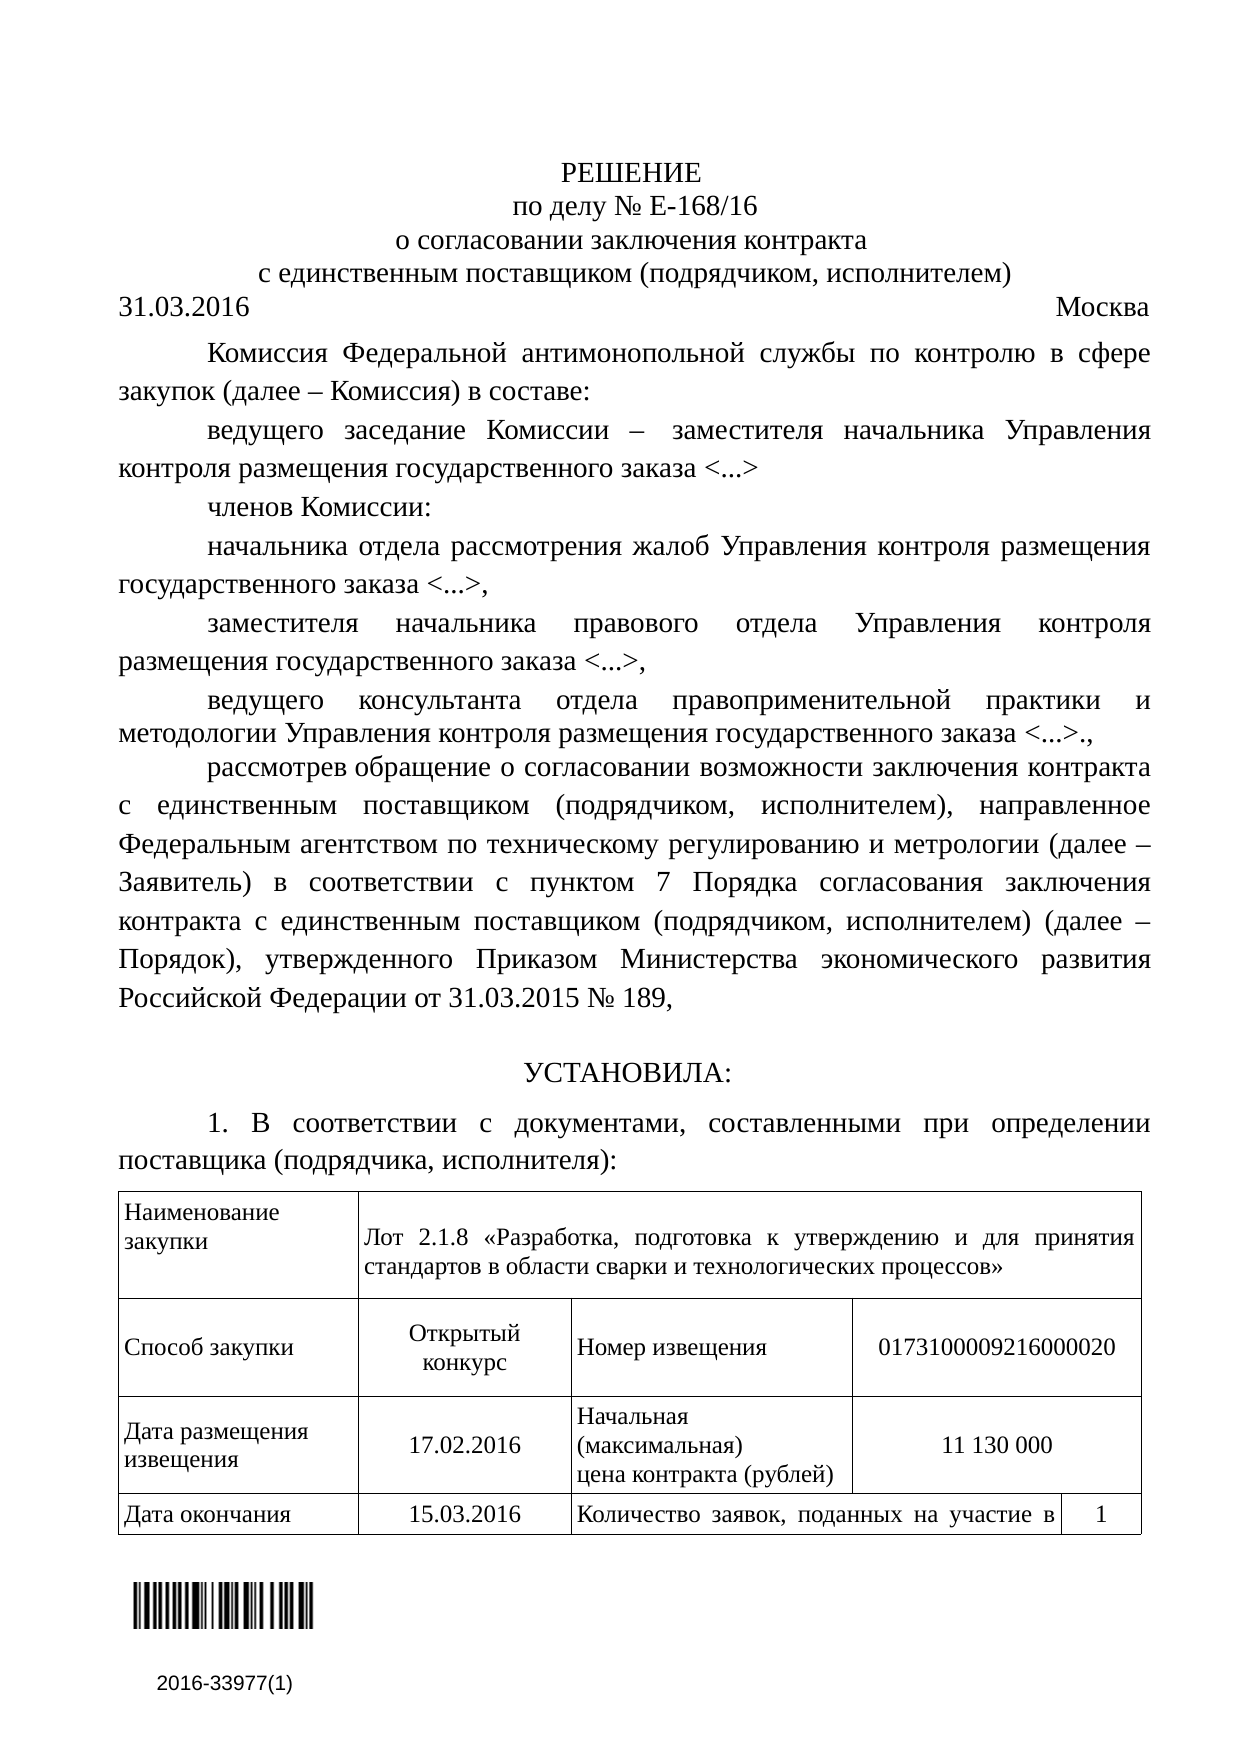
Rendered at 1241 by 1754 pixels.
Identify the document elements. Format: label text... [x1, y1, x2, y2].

text по делу № Е-168/16 [118, 188, 1152, 222]
text 31.03.2016 Москва [118, 289, 1152, 322]
text ведущего консультанта отдела правоприменительной практики и методологии Управления контроля размещения государственного заказа <...>., [118, 682, 1152, 749]
text РЕШЕНИЕ [118, 155, 1152, 188]
text членов Комиссии: [118, 489, 1152, 523]
text 1. В соответствии с документами, составленными при определении поставщика (подрядчика, исполнителя): [118, 1105, 1152, 1175]
table_header Наименование закупки [119, 1192, 358, 1298]
table_cell Способ закупки [119, 1299, 358, 1396]
table_cell Номер извещения [572, 1299, 852, 1396]
table_cell 17.02.2016 [359, 1397, 571, 1493]
text УСТАНОВИЛА: [103, 1056, 1152, 1089]
text начальника отдела рассмотрения жалоб Управления контроля размещения государственного заказа <...>, [118, 528, 1152, 600]
table_cell Дата окончания [119, 1494, 358, 1534]
table_cell 15.03.2016 [359, 1494, 571, 1534]
table_cell 11 130 000 [853, 1397, 1141, 1493]
table_cell 1 [1062, 1494, 1141, 1534]
text заместителя начальника правового отдела Управления контроля размещения государственного заказа <...>, [118, 605, 1152, 677]
text ведущего заседание Комиссии – заместителя начальника Управления контроля размещения государственного заказа <...> [118, 412, 1152, 484]
picture [118, 1582, 331, 1629]
table_cell Дата размещения извещения [119, 1397, 358, 1493]
table_header Лот 2.1.8 «Разработка, подготовка к утверждению и для принятия стандартов в области сварки и технологических процессов» [359, 1192, 1141, 1298]
text о согласовании заключения контракта [118, 222, 1152, 255]
table_cell Количество заявок, поданных на участие в [572, 1494, 1061, 1534]
table_cell 0173100009216000020 [853, 1299, 1141, 1396]
text рассмотрев обращение о согласовании возможности заключения контракта с единственным поставщиком (подрядчиком, исполнителем), направленное Федеральным агентством по техническому регулированию и метрологии (далее – Заявитель) в соответствии с пунктом 7 Порядка согласования заключения контракта с единственным поставщиком (подрядчиком, исполнителем) (далее – Порядок), утвержденного Приказом Министерства экономического развития Российской Федерации от 31.03.2015 № 189, [118, 749, 1152, 1014]
table_cell Открытый конкурс [359, 1299, 571, 1396]
table_cell Начальная (максимальная) цена контракта (рублей) [572, 1397, 852, 1493]
text Комиссия Федеральной антимонопольной службы по контролю в сфере закупок (далее – Комиссия) в составе: [118, 335, 1152, 407]
text с единственным поставщиком (подрядчиком, исполнителем) [118, 255, 1152, 289]
